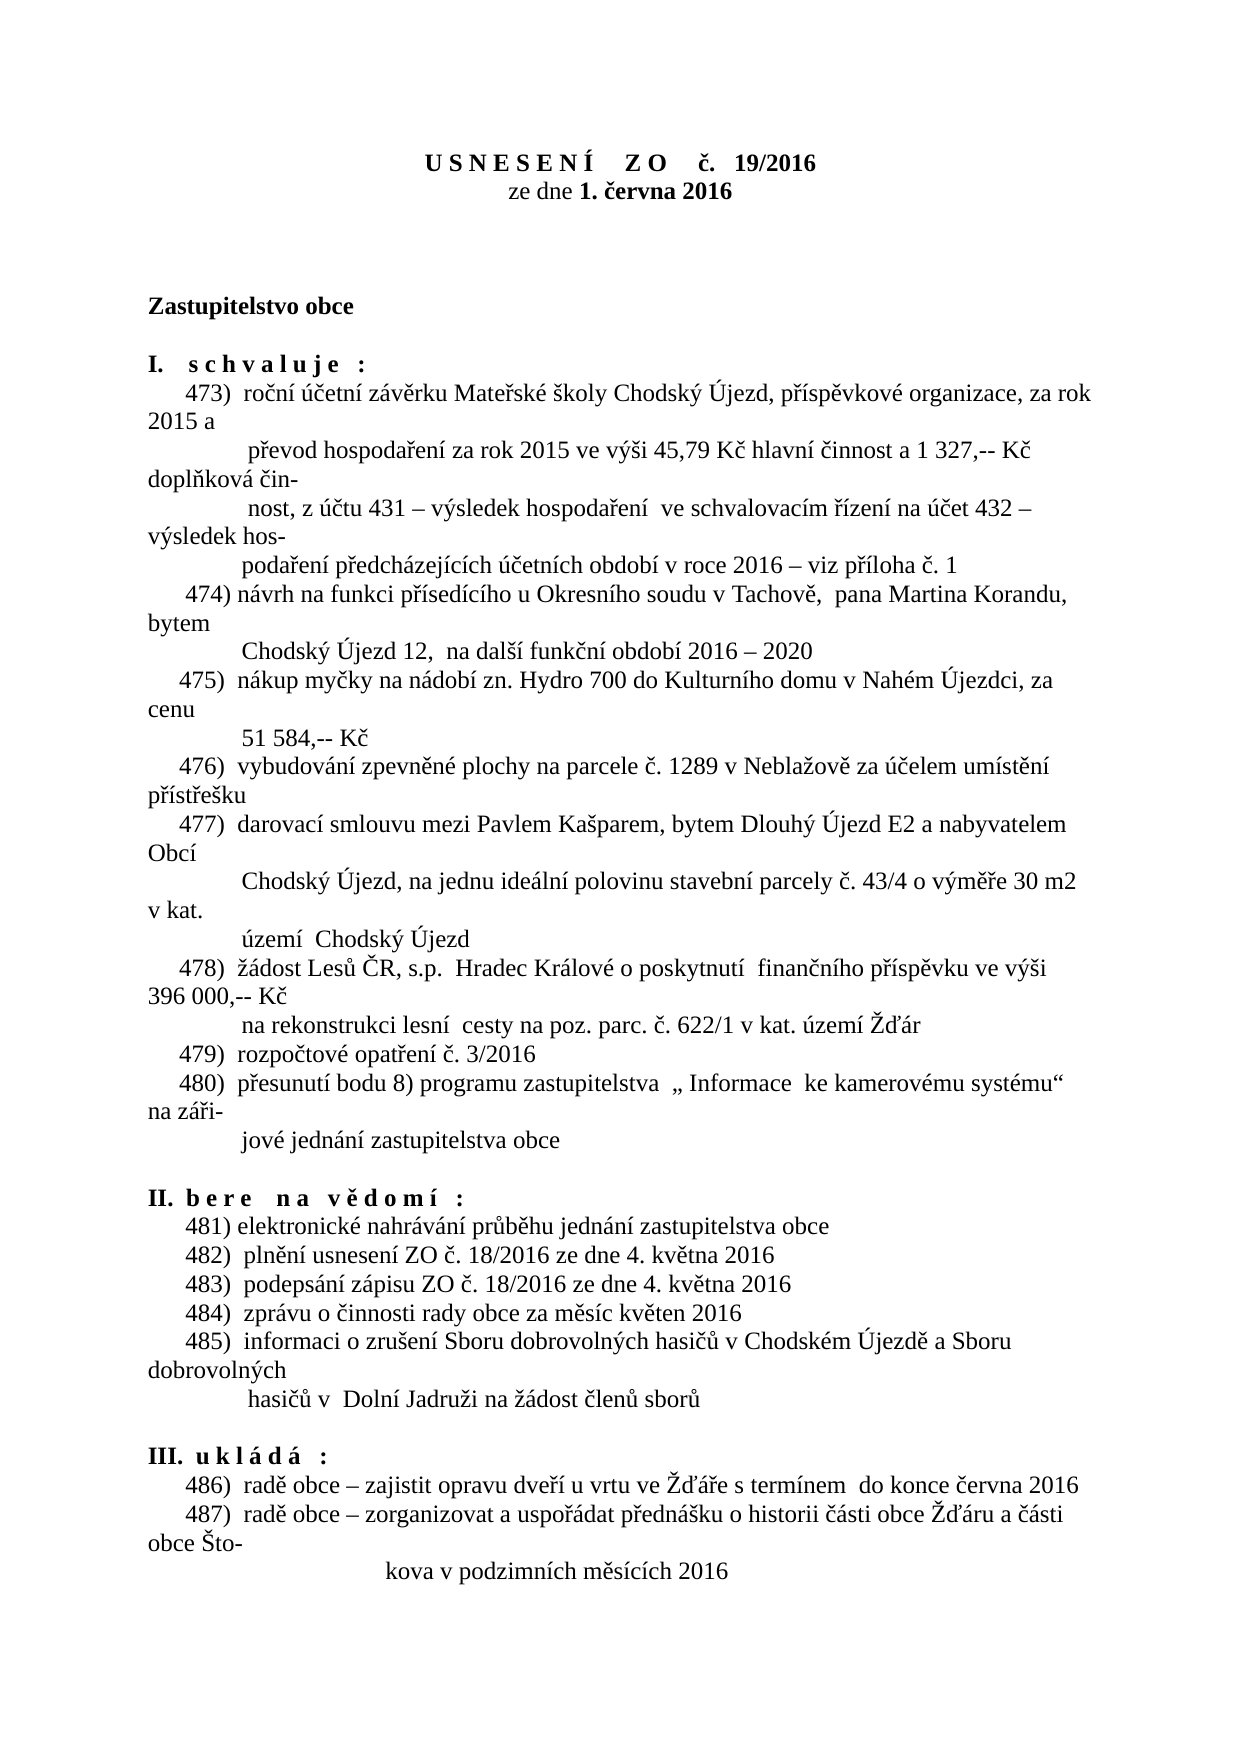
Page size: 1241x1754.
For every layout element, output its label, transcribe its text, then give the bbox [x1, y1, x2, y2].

text na rekonstrukci lesní cesty na poz. parc. č. 622/1 v kat. území Žďár [148, 1010, 1093, 1039]
text nost, z účtu 431 – výsledek hospodaření ve schvalovacím řízení na účet 432 – výsledek hos- [148, 493, 1093, 550]
text ze dne 1. června 2016 [148, 176, 1093, 205]
text III. u k l á d á : [148, 1441, 1093, 1470]
text 485) informaci o zrušení Sboru dobrovolných hasičů v Chodském Újezdě a Sboru dobrovolných [148, 1326, 1093, 1384]
text kova v podzimních měsících 2016 [148, 1556, 1093, 1585]
text 475) nákup myčky na nádobí zn. Hydro 700 do Kulturního domu v Nahém Újezdci, za cenu [148, 665, 1093, 723]
text 473) roční účetní závěrku Mateřské školy Chodský Újezd, příspěvkové organizace, za rok 2015 a [148, 378, 1093, 435]
text 477) darovací smlouvu mezi Pavlem Kašparem, bytem Dlouhý Újezd E2 a nabyvatelem Obcí [148, 809, 1093, 866]
text 478) žádost Lesů ČR, s.p. Hradec Králové o poskytnutí finančního příspěvku ve výši 396 000,-- Kč [148, 953, 1093, 1010]
text I. s c h v a l u j e : [148, 349, 1093, 378]
text Chodský Újezd, na jednu ideální polovinu stavební parcely č. 43/4 o výměře 30 m2 v kat. [148, 866, 1093, 924]
text jové jednání zastupitelstva obce [148, 1125, 1093, 1154]
text hasičů v Dolní Jadruži na žádost členů sborů [148, 1384, 1093, 1413]
text převod hospodaření za rok 2015 ve výši 45,79 Kč hlavní činnost a 1 327,-- Kč doplňková čin- [148, 435, 1093, 493]
text U S N E S E N Í Z O č. 19/2016 [148, 148, 1093, 176]
text 480) přesunutí bodu 8) programu zastupitelstva „ Informace ke kamerovému systému“ na záři- [148, 1068, 1093, 1125]
text podaření předcházejících účetních období v roce 2016 – viz příloha č. 1 [148, 550, 1093, 579]
text 479) rozpočtové opatření č. 3/2016 [148, 1039, 1093, 1068]
text 474) návrh na funkci přísedícího u Okresního soudu v Tachově, pana Martina Korandu, bytem [148, 579, 1093, 636]
text 482) plnění usnesení ZO č. 18/2016 ze dne 4. května 2016 [148, 1240, 1093, 1269]
text 484) zprávu o činnosti rady obce za měsíc květen 2016 [148, 1298, 1093, 1326]
text 486) radě obce – zajistit opravu dveří u vrtu ve Žďáře s termínem do konce června 2016 [148, 1470, 1093, 1499]
text 487) radě obce – zorganizovat a uspořádat přednášku o historii části obce Žďáru a části obce Što- [148, 1499, 1093, 1556]
text 476) vybudování zpevněné plochy na parcele č. 1289 v Neblažově za účelem umístění přístřešku [148, 751, 1093, 809]
text 51 584,-- Kč [148, 723, 1093, 751]
text II. b e r e n a v ě d o m í : [148, 1183, 1093, 1211]
text území Chodský Újezd [148, 924, 1093, 953]
text Zastupitelstvo obce [148, 291, 1093, 320]
text 481) elektronické nahrávání průběhu jednání zastupitelstva obce [148, 1211, 1093, 1240]
text 483) podepsání zápisu ZO č. 18/2016 ze dne 4. května 2016 [148, 1269, 1093, 1298]
text Chodský Újezd 12, na další funkční období 2016 – 2020 [148, 636, 1093, 665]
